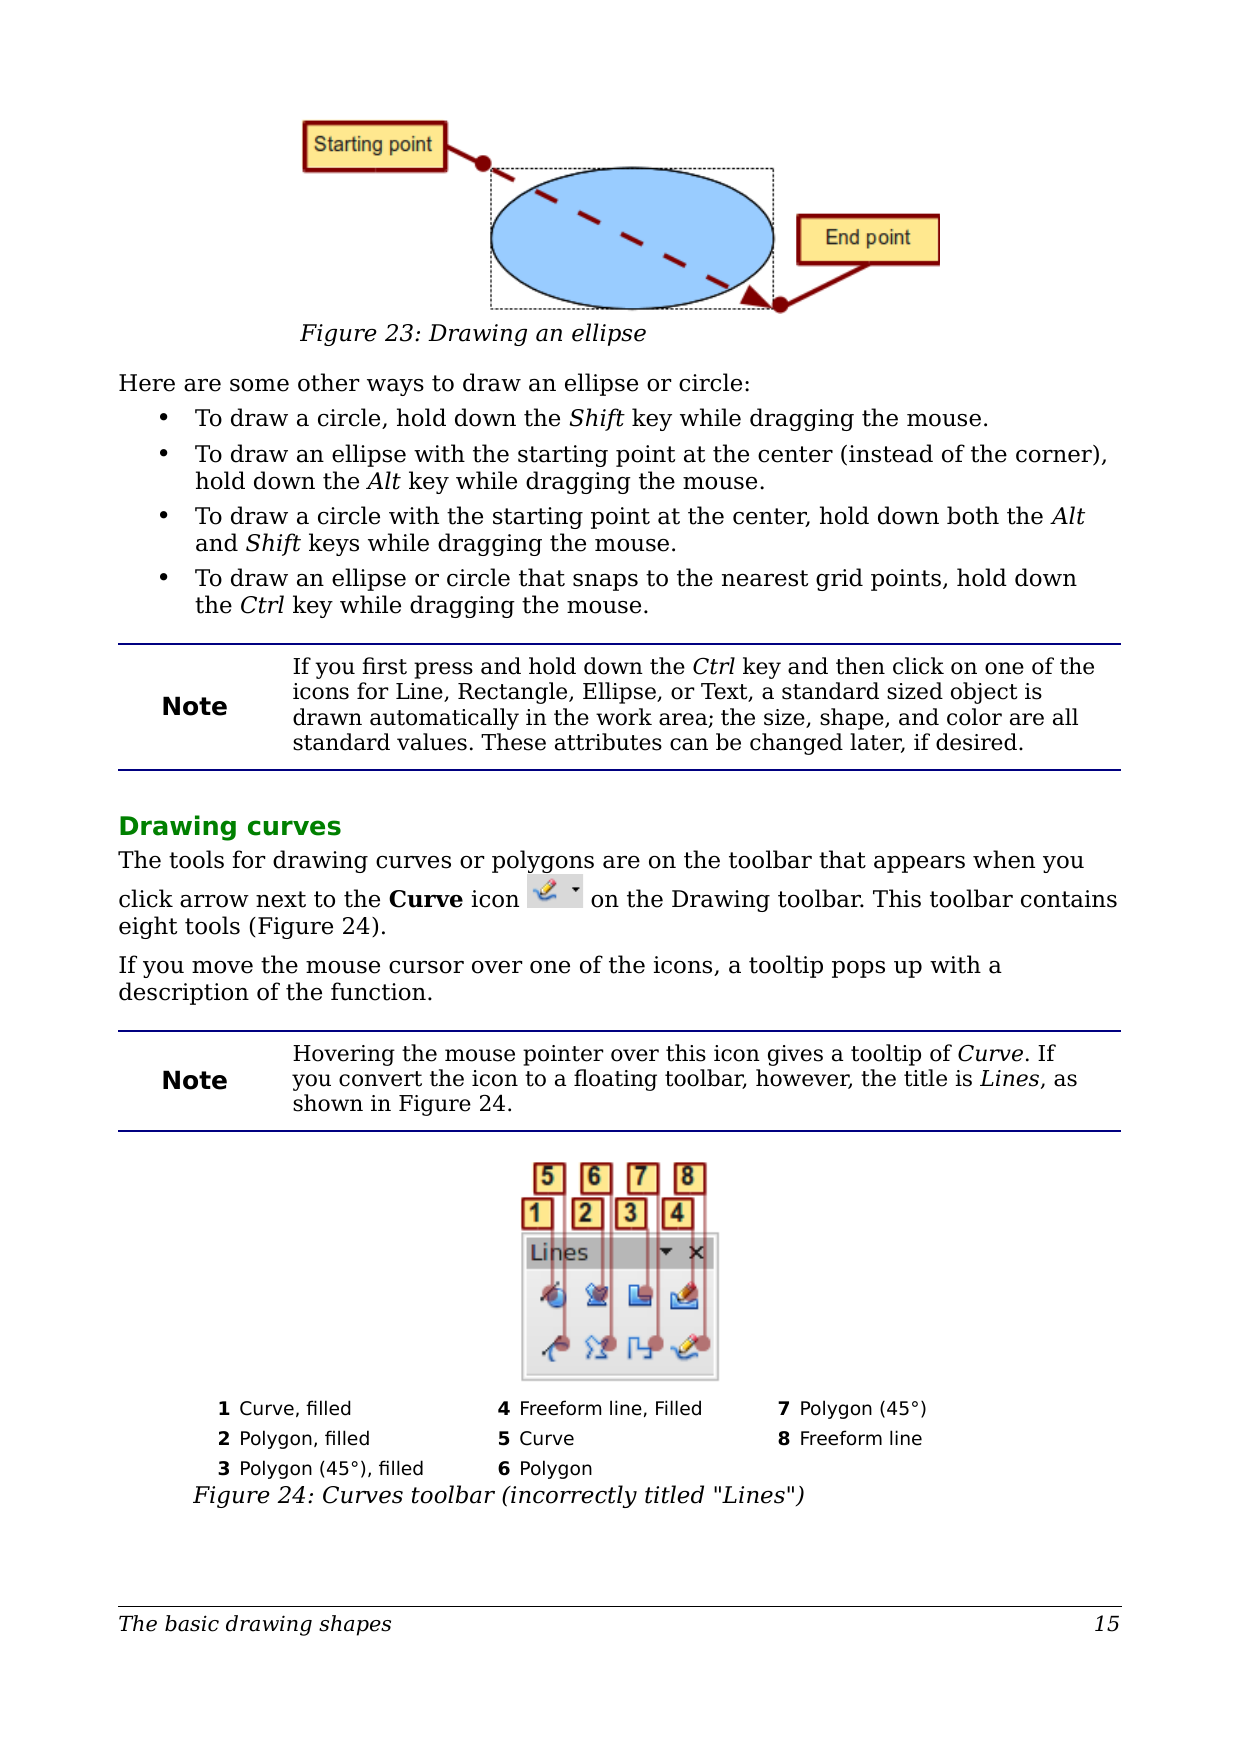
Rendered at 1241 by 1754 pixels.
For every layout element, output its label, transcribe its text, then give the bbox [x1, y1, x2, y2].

table_cell 6 [473, 1455, 513, 1479]
text Figure 24: Curves toolbar (incorrectly titled "Lines") [193, 1482, 1047, 1509]
table_header Polygon (45°) [793, 1395, 1047, 1425]
table_cell 8 [753, 1425, 793, 1454]
table_header Curve, filled [233, 1395, 473, 1425]
table_header 7 [753, 1395, 793, 1425]
text If you move the mouse cursor over one of the icons, a tooltip pops up with a description of the function. [118, 952, 1122, 1006]
table_cell 3 [193, 1455, 233, 1479]
table_cell Polygon [513, 1455, 753, 1479]
picture [527, 874, 584, 908]
table_cell Polygon, filled [233, 1425, 473, 1454]
table_header 1 [193, 1395, 233, 1425]
table_cell Polygon (45°), filled [233, 1455, 473, 1479]
table_header Hovering the mouse pointer over this icon gives a tooltip of Curve. If you convert the icon to a floating toolbar, however, the title is Lines, as shown in Figure 24. [271, 1032, 1121, 1130]
table_header Note [118, 1032, 271, 1130]
table_cell [753, 1455, 793, 1479]
list To draw an ellipse with the starting point at the center (instead of the corner), hold down the Alt key while dragging the mouse. [156, 439, 1122, 495]
picture [300, 118, 940, 314]
list To draw a circle, hold down the Shift key while dragging the mouse. [156, 403, 1122, 433]
table_cell Curve [513, 1425, 753, 1454]
picture [520, 1162, 721, 1383]
table_cell 2 [193, 1425, 233, 1454]
table_header Freeform line, Filled [513, 1395, 753, 1425]
list To draw an ellipse or circle that snaps to the nearest grid points, hold down the Ctrl key while dragging the mouse. [156, 563, 1122, 619]
table_header 4 [473, 1395, 513, 1425]
table_cell 5 [473, 1425, 513, 1454]
subtitle Drawing curves [118, 811, 1122, 841]
table_header Note [118, 645, 271, 768]
table_cell [793, 1455, 1047, 1479]
list Here are some other ways to draw an ellipse or circle: [118, 370, 1122, 397]
text Figure 23: Drawing an ellipse [300, 320, 940, 347]
table_cell Freeform line [793, 1425, 1047, 1454]
list To draw a circle with the starting point at the center, hold down both the Alt and Shift keys while dragging the mouse. [156, 501, 1122, 557]
text The tools for drawing curves or polygons are on the toolbar that appears when you click arrow next to the Curve icon on the Drawing toolbar. This toolbar contains eight tools (Figure 24). [118, 847, 1122, 940]
table_header If you first press and hold down the Ctrl key and then click on one of the icons for Line, Rectangle, Ellipse, or Text, a standard sized object is drawn automatically in the work area; the size, shape, and color are all standard values. These attributes can be changed later, if desired. [271, 645, 1121, 768]
